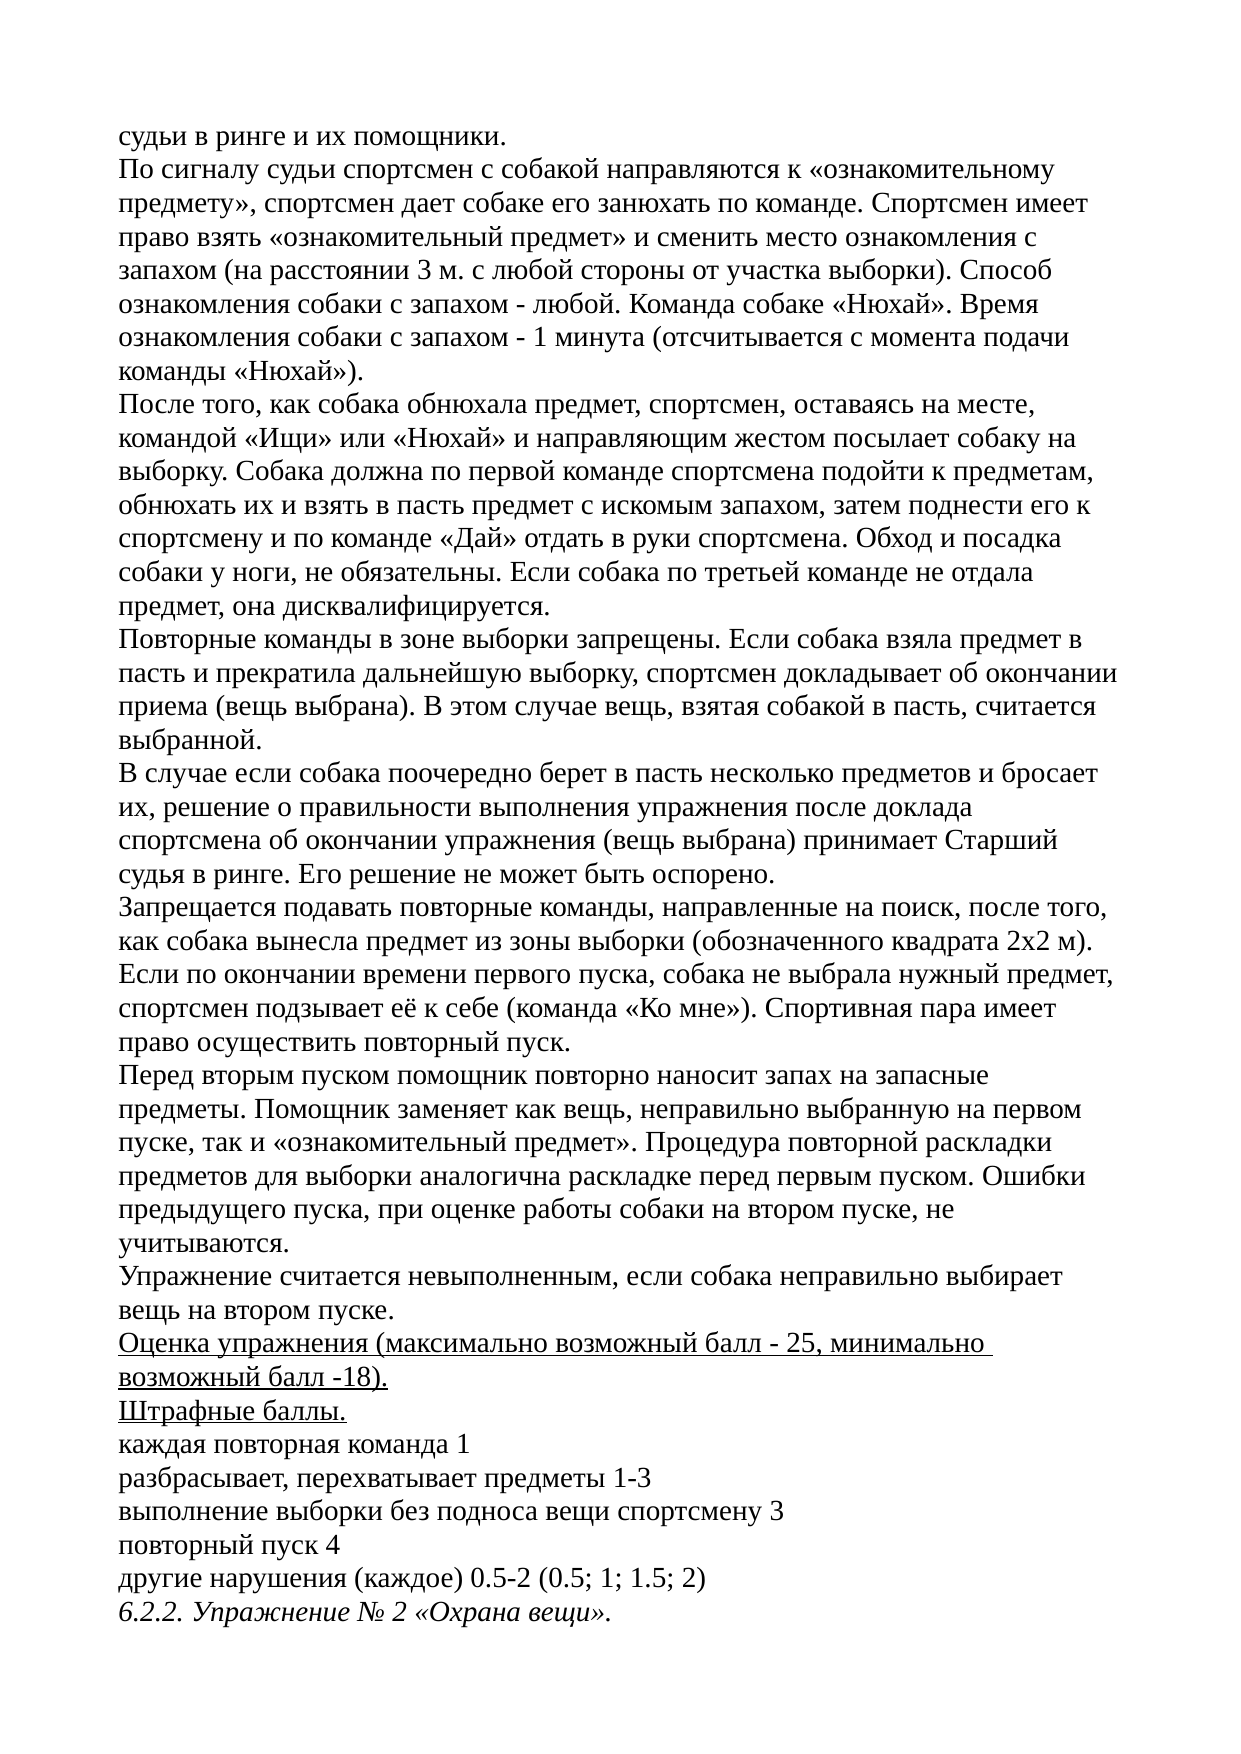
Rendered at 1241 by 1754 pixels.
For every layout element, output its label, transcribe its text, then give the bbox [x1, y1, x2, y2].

text судьи в ринге и их помощники. По сигналу судьи спортсмен с собакой направляются к «ознакомительному предмету», спортсмен дает собаке его занюхать по команде. Спортсмен имеет право взять «ознакомительный предмет» и сменить место ознакомления с запахом (на расстоянии 3 м. с любой стороны от участка выборки). Способ ознакомления собаки с запахом - любой. Команда собаке «Нюхай». Время ознакомления собаки с запахом - 1 минута (отсчитывается с момента подачи команды «Нюхай»). После того, как собака обнюхала предмет, спортсмен, оставаясь на месте, командой «Ищи» или «Нюхай» и направляющим жестом посылает собаку на выборку. Собака должна по первой команде спортсмена подойти к предметам, обнюхать их и взять в пасть предмет с искомым запахом, затем поднести его к спортсмену и по команде «Дай» отдать в руки спортсмена. Обход и посадка собаки у ноги, не обязательны. Если собака по третьей команде не отдала предмет, она дисквалифицируется. Повторные команды в зоне выборки запрещены. Если собака взяла предмет в пасть и прекратила дальнейшую выборку, спортсмен докладывает об окончании приема (вещь выбрана). В этом случае вещь, взятая собакой в пасть, считается выбранной. В случае если собака поочередно берет в пасть несколько предметов и бросает их, решение о правильности выполнения упражнения после доклада спортсмена об окончании упражнения (вещь выбрана) принимает Старший судья в ринге. Его решение не может быть оспорено. Запрещается подавать повторные команды, направленные на поиск, после того, как собака вынесла предмет из зоны выборки (обозначенного квадрата 2х2 м). Если по окончании времени первого пуска, собака не выбрала нужный предмет, спортсмен подзывает её к себе (команда «Ко мне»). Спортивная пара имеет право осуществить повторный пуск. Перед вторым пуском помощник повторно наносит запах на запасные предметы. Помощник заменяет как вещь, неправильно выбранную на первом пуске, так и «ознакомительный предмет». Процедура повторной раскладки предметов для выборки аналогична раскладке перед первым пуском. Ошибки предыдущего пуска, при оценке работы собаки на втором пуске, не учитываются. Упражнение считается невыполненным, если собака неправильно выбирает вещь на втором пуске. Оценка упражнения (максимально возможный балл - 25, минимально возможный балл -18). Штрафные баллы. каждая повторная команда 1 разбрасывает, перехватывает предметы 1-3 выполнение выборки без подноса вещи спортсмену 3 повторный пуск 4 другие нарушения (каждое) 0.5-2 (0.5; 1; 1.5; 2) 6.2.2. Упражнение № 2 «Охрана вещи». [118, 118, 1122, 1627]
